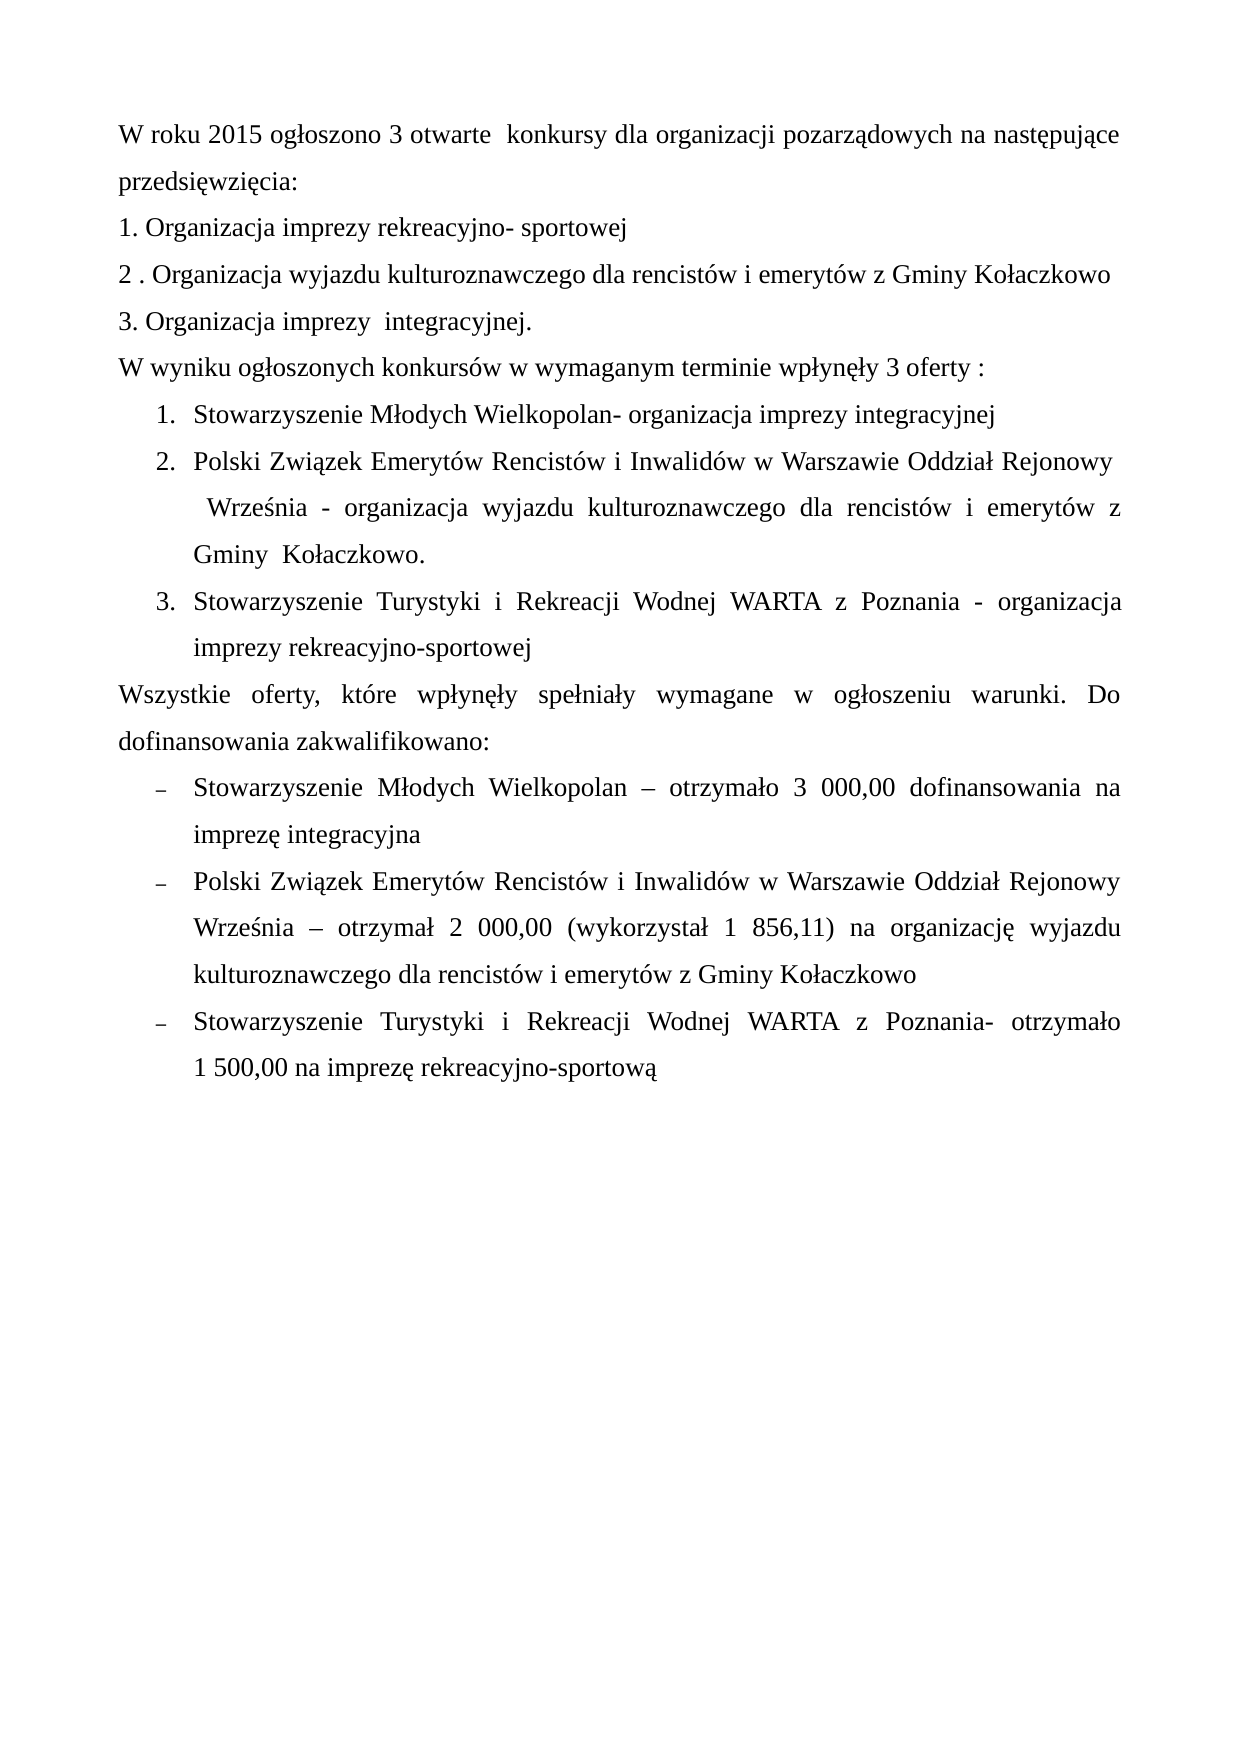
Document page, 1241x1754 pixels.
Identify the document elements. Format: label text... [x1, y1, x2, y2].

list Stowarzyszenie Młodych Wielkopolan- organizacja imprezy integracyjnej [156, 398, 1122, 429]
list Polski Związek Emerytów Rencistów i Inwalidów w Warszawie Oddział Rejonowy Września - organizacja wyjazdu kulturoznawczego dla rencistów i emerytów z Gminy Kołaczkowo. [156, 445, 1122, 569]
list Stowarzyszenie Turystyki i Rekreacji Wodnej WARTA z Poznania- otrzymało 1 500,00 na imprezę rekreacyjno-sportową [156, 1005, 1122, 1083]
text Wszystkie oferty, które wpłynęły spełniały wymagane w ogłoszeniu warunki. Do dofinansowania zakwalifikowano: [118, 678, 1122, 756]
list Stowarzyszenie Turystyki i Rekreacji Wodnej WARTA z Poznania - organizacja imprezy rekreacyjno-sportowej [156, 585, 1122, 663]
text W roku 2015 ogłoszono 3 otwarte konkursy dla organizacji pozarządowych na następujące przedsięwzięcia: [118, 118, 1122, 196]
list Stowarzyszenie Młodych Wielkopolan – otrzymało 3 000,00 dofinansowania na imprezę integracyjna [156, 771, 1122, 849]
text 1. Organizacja imprezy rekreacyjno- sportowej [118, 211, 1122, 243]
text W wyniku ogłoszonych konkursów w wymaganym terminie wpłynęły 3 oferty : [118, 351, 1122, 383]
text 3. Organizacja imprezy integracyjnej. [118, 305, 1122, 336]
text 2 . Organizacja wyjazdu kulturoznawczego dla rencistów i emerytów z Gminy Kołaczkowo [118, 258, 1122, 289]
list Polski Związek Emerytów Rencistów i Inwalidów w Warszawie Oddział Rejonowy Września – otrzymał 2 000,00 (wykorzystał 1 856,11) na organizację wyjazdu kulturoznawczego dla rencistów i emerytów z Gminy Kołaczkowo [156, 865, 1122, 989]
